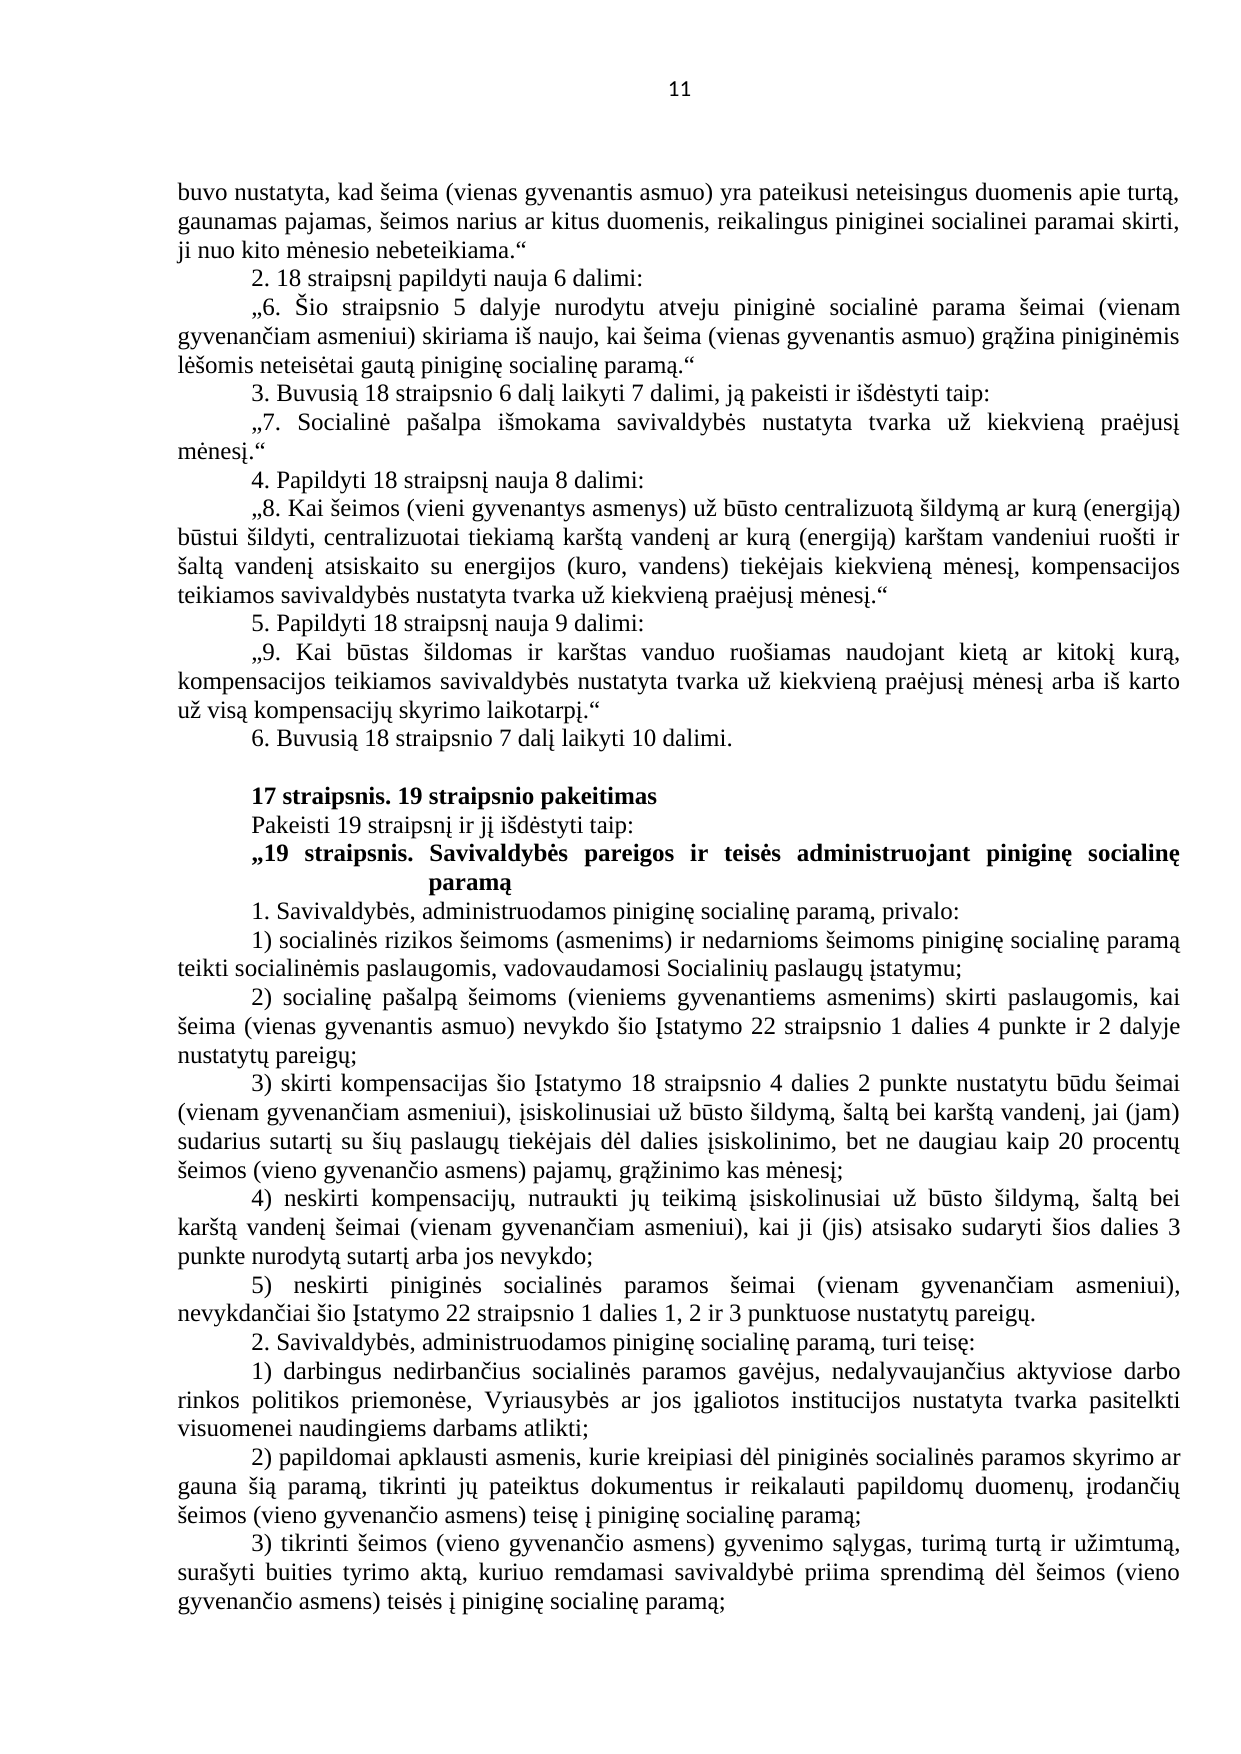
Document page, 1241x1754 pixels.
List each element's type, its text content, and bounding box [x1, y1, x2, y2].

text 1) darbingus nedirbančius socialinės paramos gavėjus, nedalyvaujančius aktyviose darbo rinkos politikos priemonėse, Vyriausybės ar jos įgaliotos institucijos nustatyta tvarka pasitelkti visuomenei naudingiems darbams atlikti; [177, 1356, 1181, 1442]
text 4) neskirti kompensacijų, nutraukti jų teikimą įsiskolinusiai už būsto šildymą, šaltą bei karštą vandenį šeimai (vienam gyvenančiam asmeniui), kai ji (jis) atsisako sudaryti šios dalies 3 punkte nurodytą sutartį arba jos nevykdo; [177, 1183, 1181, 1270]
text 6. Buvusią 18 straipsnio 7 dalį laikyti 10 dalimi. [177, 723, 1181, 752]
text „7. Socialinė pašalpa išmokama savivaldybės nustatyta tvarka už kiekvieną praėjusį mėnesį.“ [177, 407, 1181, 465]
text 3) tikrinti šeimos (vieno gyvenančio asmens) gyvenimo sąlygas, turimą turtą ir užimtumą, surašyti buities tyrimo aktą, kuriuo remdamasi savivaldybė priima sprendimą dėl šeimos (vieno gyvenančio asmens) teisės į piniginę socialinę paramą; [177, 1528, 1181, 1615]
text 4. Papildyti 18 straipsnį nauja 8 dalimi: [177, 465, 1181, 493]
text 3. Buvusią 18 straipsnio 6 dalį laikyti 7 dalimi, ją pakeisti ir išdėstyti taip: [177, 378, 1181, 407]
text „8. Kai šeimos (vieni gyvenantys asmenys) už būsto centralizuotą šildymą ar kurą (energiją) būstui šildyti, centralizuotai tiekiamą karštą vandenį ar kurą (energiją) karštam vandeniui ruošti ir šaltą vandenį atsiskaito su energijos (kuro, vandens) tiekėjais kiekvieną mėnesį, kompensacijos teikiamos savivaldybės nustatyta tvarka už kiekvieną praėjusį mėnesį.“ [177, 493, 1181, 608]
text „6. Šio straipsnio 5 dalyje nurodytu atveju piniginė socialinė parama šeimai (vienam gyvenančiam asmeniui) skiriama iš naujo, kai šeima (vienas gyvenantis asmuo) grąžina piniginėmis lėšomis neteisėtai gautą piniginę socialinę paramą.“ [177, 292, 1181, 378]
text Pakeisti 19 straipsnį ir jį išdėstyti taip: [177, 810, 1181, 838]
text buvo nustatyta, kad šeima (vienas gyvenantis asmuo) yra pateikusi neteisingus duomenis apie turtą, gaunamas pajamas, šeimos narius ar kitus duomenis, reikalingus piniginei socialinei paramai skirti, ji nuo kito mėnesio nebeteikiama.“ [177, 177, 1181, 263]
text 1) socialinės rizikos šeimoms (asmenims) ir nedarnioms šeimoms piniginę socialinę paramą teikti socialinėmis paslaugomis, vadovaudamosi Socialinių paslaugų įstatymu; [177, 925, 1181, 982]
text 1. Savivaldybės, administruodamos piniginę socialinę paramą, privalo: [177, 896, 1181, 925]
text 3) skirti kompensacijas šio Įstatymo 18 straipsnio 4 dalies 2 punkte nustatytu būdu šeimai (vienam gyvenančiam asmeniui), įsiskolinusiai už būsto šildymą, šaltą bei karštą vandenį, jai (jam) sudarius sutartį su šių paslaugų tiekėjais dėl dalies įsiskolinimo, bet ne daugiau kaip 20 procentų šeimos (vieno gyvenančio asmens) pajamų, grąžinimo kas mėnesį; [177, 1068, 1181, 1183]
text 17 straipsnis. 19 straipsnio pakeitimas [177, 781, 1181, 810]
text 2. Savivaldybės, administruodamos piniginę socialinę paramą, turi teisę: [177, 1327, 1181, 1356]
text „9. Kai būstas šildomas ir karštas vanduo ruošiamas naudojant kietą ar kitokį kurą, kompensacijos teikiamos savivaldybės nustatyta tvarka už kiekvieną praėjusį mėnesį arba iš karto už visą kompensacijų skyrimo laikotarpį.“ [177, 637, 1181, 723]
text 5. Papildyti 18 straipsnį nauja 9 dalimi: [177, 608, 1181, 637]
text 2. 18 straipsnį papildyti nauja 6 dalimi: [177, 263, 1181, 292]
text 2) papildomai apklausti asmenis, kurie kreipiasi dėl piniginės socialinės paramos skyrimo ar gauna šią paramą, tikrinti jų pateiktus dokumentus ir reikalauti papildomų duomenų, įrodančių šeimos (vieno gyvenančio asmens) teisę į piniginę socialinę paramą; [177, 1442, 1181, 1528]
text „19 straipsnis. Savivaldybės pareigos ir teisės administruojant piniginę socialinę paramą [251, 838, 1181, 896]
text 2) socialinę pašalpą šeimoms (vieniems gyvenantiems asmenims) skirti paslaugomis, kai šeima (vienas gyvenantis asmuo) nevykdo šio Įstatymo 22 straipsnio 1 dalies 4 punkte ir 2 dalyje nustatytų pareigų; [177, 982, 1181, 1068]
text 5) neskirti piniginės socialinės paramos šeimai (vienam gyvenančiam asmeniui), nevykdančiai šio Įstatymo 22 straipsnio 1 dalies 1, 2 ir 3 punktuose nustatytų pareigų. [177, 1270, 1181, 1327]
